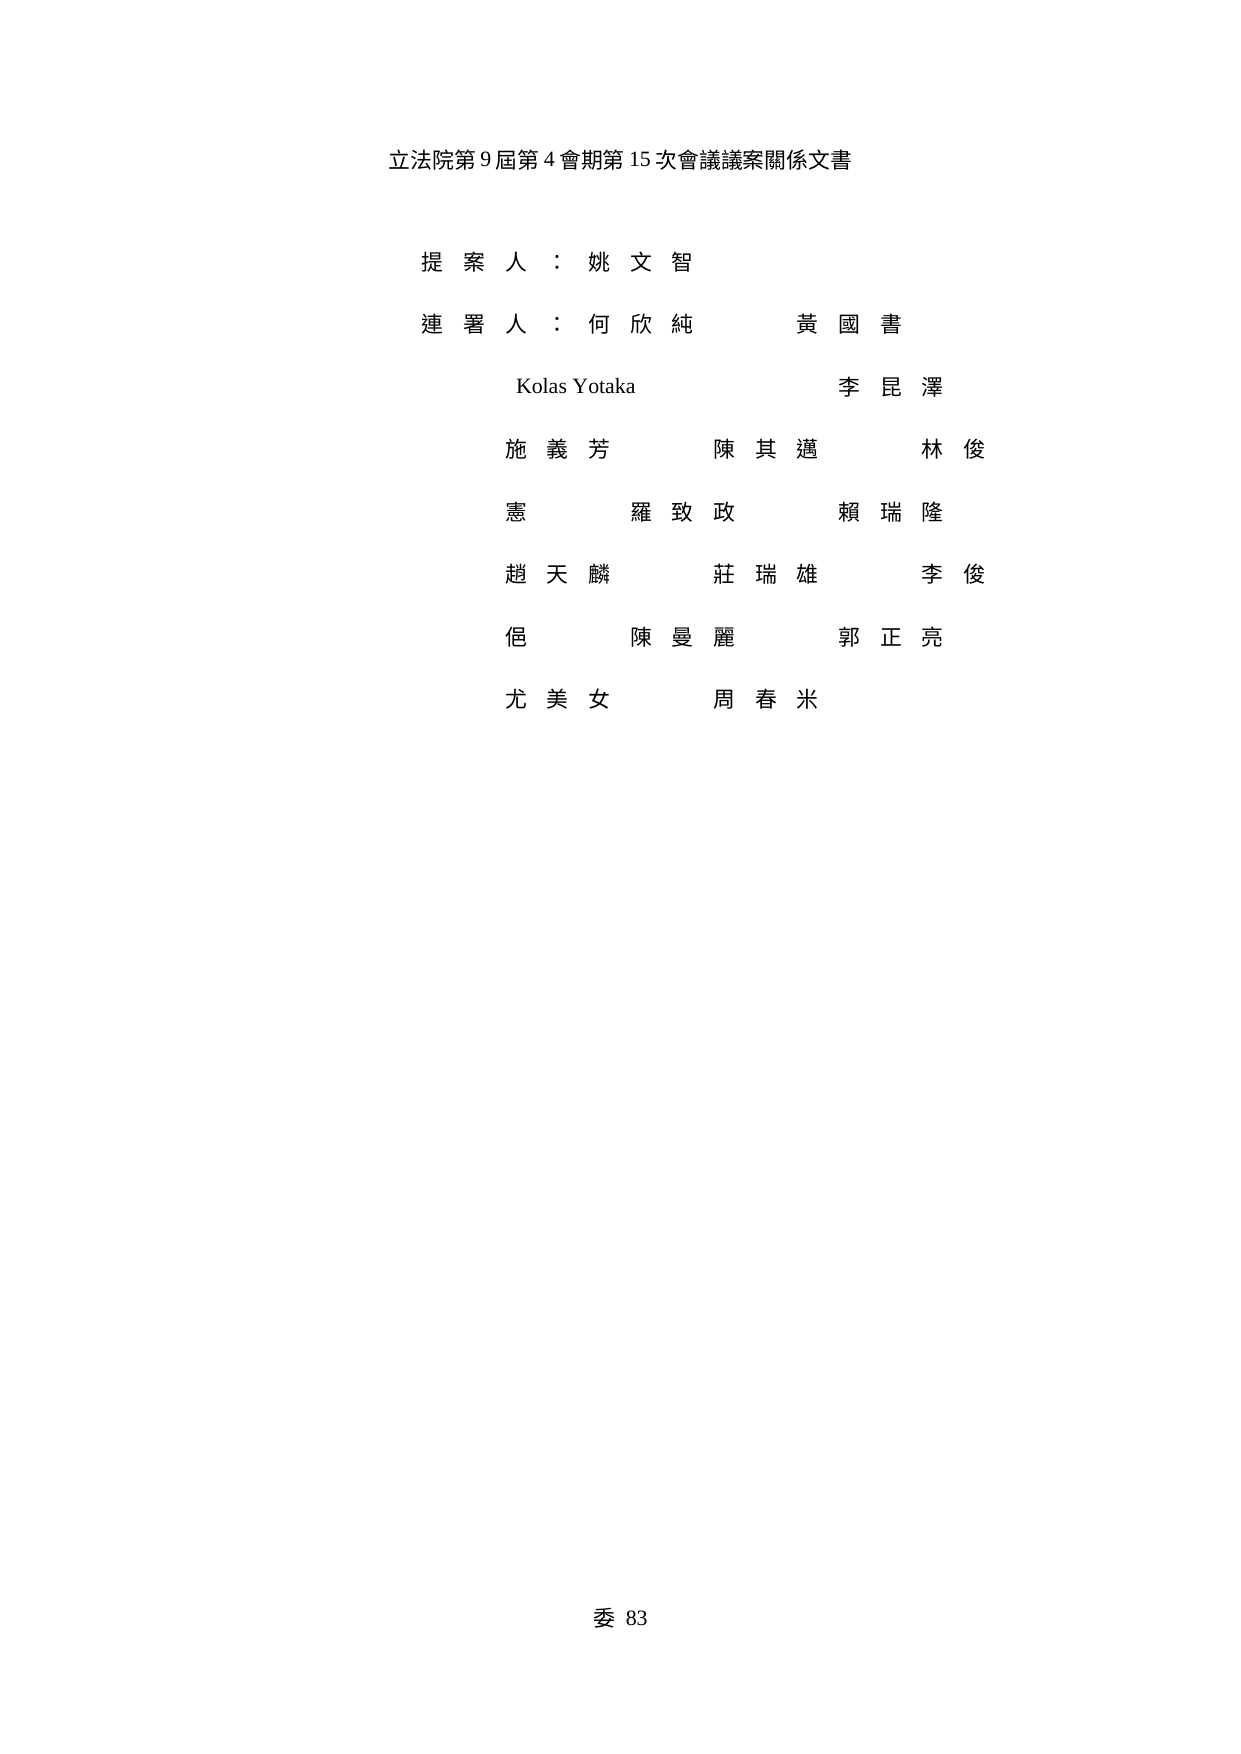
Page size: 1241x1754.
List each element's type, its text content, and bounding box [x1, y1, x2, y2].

text 連署人：何欣純 黃國書 Kolas Yotaka 李昆澤 施義芳 陳其邁 林俊憲 羅致政 賴瑞隆 趙天麟 莊瑞雄 李俊俋 陳曼麗 郭正亮 尤美女 周春米 [403, 281, 1012, 719]
text 提案人：姚文智 [403, 219, 1012, 281]
